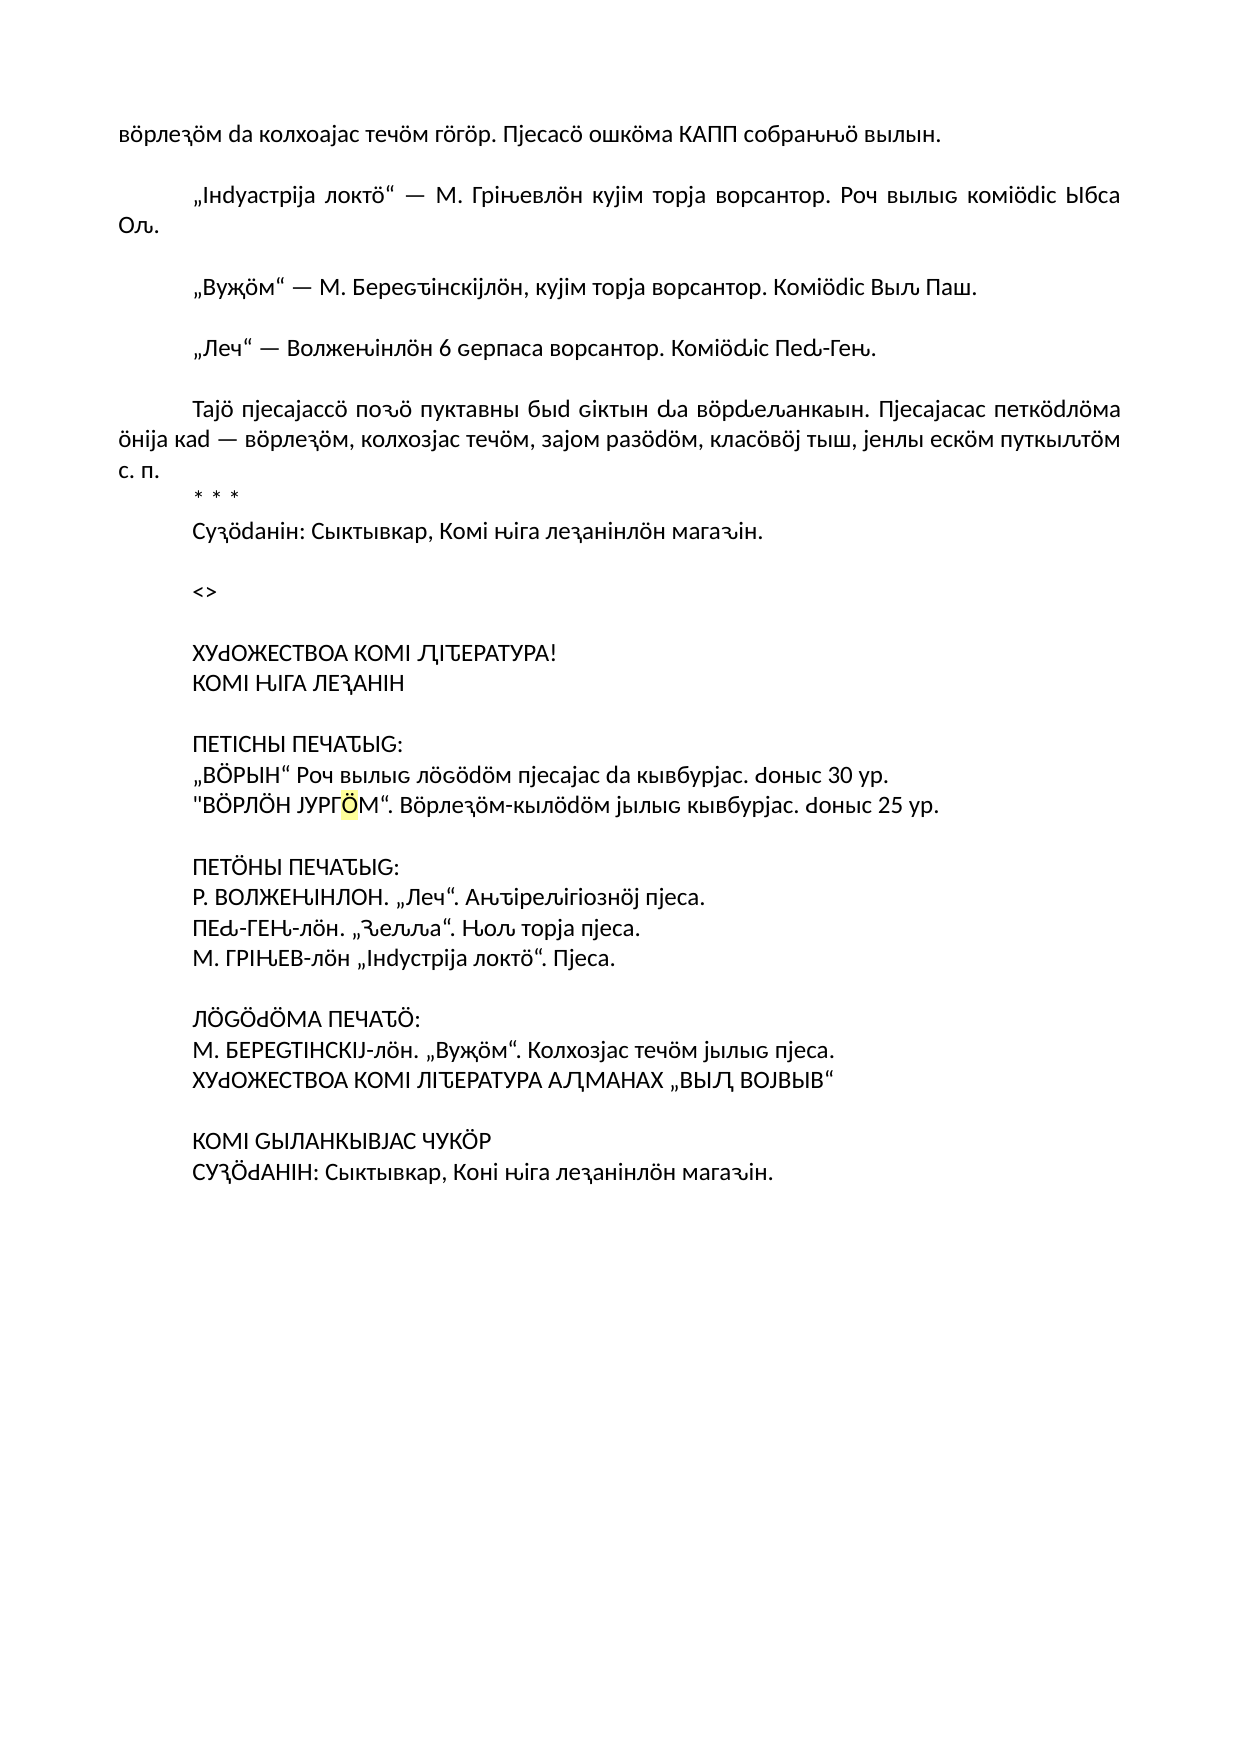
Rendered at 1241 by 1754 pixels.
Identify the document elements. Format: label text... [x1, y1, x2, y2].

text ЛӦԌӦԀӦМА ПЕЧАԎӦ: [118, 1003, 1122, 1034]
text вӧрлеԇӧм ԁа колхоајас течӧм гӧгӧр. Пјесасӧ ошкӧма КАПП собраԋԋӧ вылын. [118, 118, 1122, 149]
text ПЕТІСНЫ ПЕЧАԎЫԌ: [118, 728, 1122, 759]
text КОМІ ԊІГА ЛЕԆАНІН [118, 667, 1122, 698]
text Р. ВОЛЖЕԊІНЛОН. „Леч“. Аԋԏіреԉігіознӧј пјеса. [118, 881, 1122, 912]
text КОМІ ԌЫЛАНКЫВЈАС ЧУКӦР [118, 1125, 1122, 1156]
text * * * [118, 484, 1122, 515]
text <> [118, 576, 1122, 606]
text М. БЕРЕԌТІНСКІЈ-лӧн. „Вуҗӧм“. Колхозјас течӧм јылыԍ пјеса. [118, 1034, 1122, 1064]
text Тајӧ пјесајассӧ поԅӧ пуктавны быԁ ԍіктын ԃа вӧрԃеԉанкаын. Пјесајасас петкӧԁлӧма ӧніја каԁ — вӧрлеԇӧм, колхозјас течӧм, зајом разӧԁӧм, класӧвӧј тыш, јенлы ескӧм путкыԉтӧм с. п. [118, 393, 1122, 484]
text „Вуҗӧм“ — М. Береԍԏінскіјлӧн, кујім торја ворсантор. Коміӧԁіс Выԉ Паш. [118, 271, 1122, 301]
text СУԆӦԀАНІН: Сыктывкар, Коні ԋіга леԇанінлӧн магаԅін. [118, 1156, 1122, 1186]
text „Інԁуастріја локтӧ“ — М. Гріԋевлӧн кујім торја ворсантор. Роч вылыԍ коміӧԁіс Ыбса Оԉ. [118, 179, 1122, 240]
text ПЕТӦНЫ ПЕЧАԎЫԌ: [118, 851, 1122, 881]
text „Леч“ — Волжеԋінлӧн 6 ԍерпаса ворсантор. Коміӧԃіс Пеԃ-Геԋ. [118, 332, 1122, 362]
text Суԇӧԁанін: Сыктывкар, Комі ԋіга леԇанінлӧн магаԅін. [118, 515, 1122, 545]
text М. ГРІԊЕВ-лӧн „Інԁустріја локтӧ“. Пјеса. [118, 942, 1122, 973]
text ХУԀОЖЕСТВОА КОМІ ԈІԎЕРАТУРА! [118, 637, 1122, 667]
text "ВӦРЛӦН ЈУРГӦМ“. Вӧрлеԇӧм-кылӧԁӧм јылыԍ кывбурјас. Ԁоныс 25 ур. [118, 789, 1122, 820]
text ПЕԂ-ГЕԊ-лӧн. „Ԅеԉԉа“. Ԋоԉ торја пјеса. [118, 912, 1122, 942]
text „ВӦРЫН“ Роч вылыԍ лӧԍӧԁӧм пјесајас ԁа кывбурјас. Ԁоныс 30 ур. [118, 759, 1122, 789]
text ХУԀОЖЕСТВОА КОМІ ЛІԎЕРАТУРА АԈМАНАХ „ВЫԈ ВОЈВЫВ“ [118, 1064, 1122, 1095]
